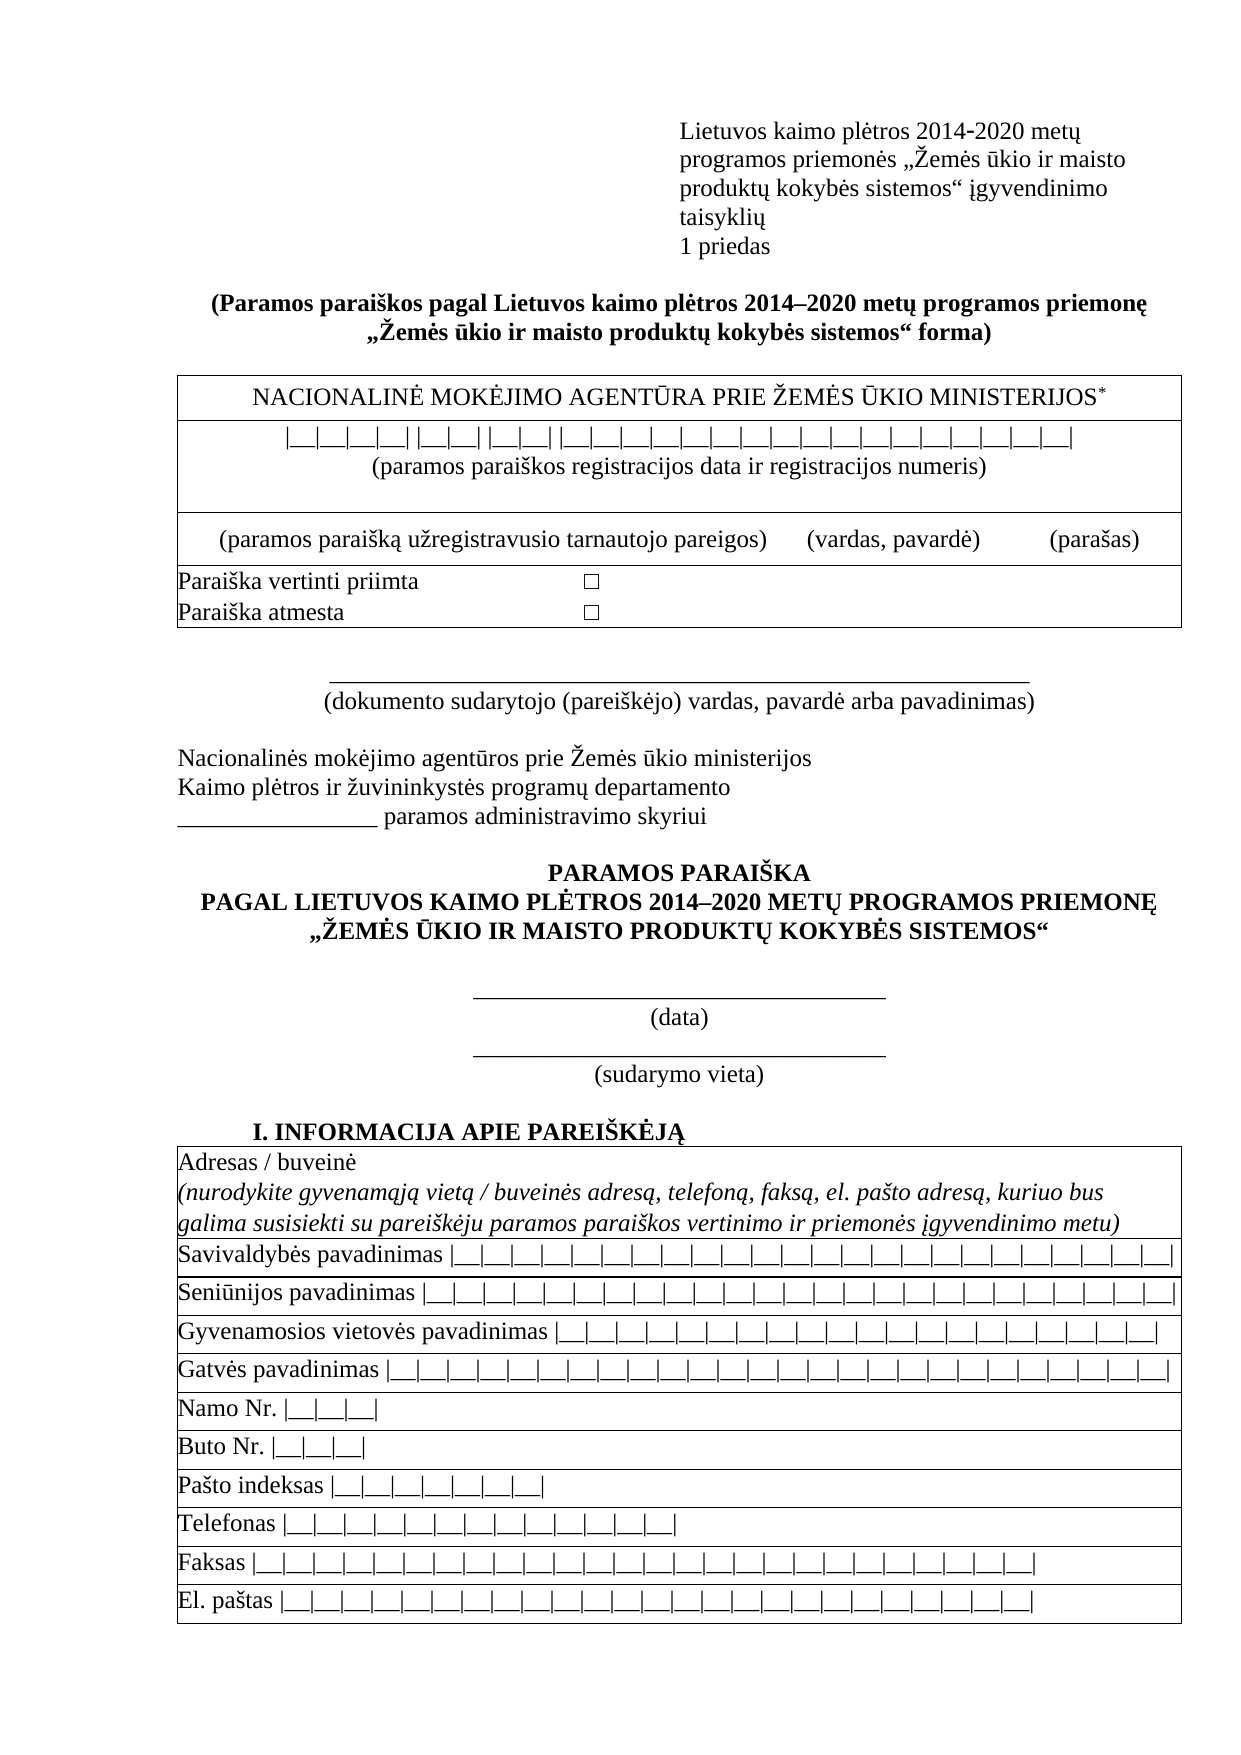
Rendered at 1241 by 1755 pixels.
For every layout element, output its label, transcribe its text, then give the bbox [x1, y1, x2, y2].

text produktų kokybės sistemos“ įgyvendinimo [679, 173, 1181, 202]
text programos priemonės „Žemės ūkio ir maisto [679, 144, 1181, 173]
table_cell Faksas |__|__|__|__|__|__|__|__|__|__|__|__|__|__|__|__|__|__|__|__|__|__|__|__|__|__| [178, 1547, 1181, 1584]
table_cell |__|__|__|__| |__|__| |__|__| |__|__|__|__|__|__|__|__|__|__|__|__|__|__|__|__|__| (paramos paraiškos registracijos data ir registracijos numeris) [178, 421, 1181, 512]
table_cell Seniūnijos pavadinimas |__|__|__|__|__|__|__|__|__|__|__|__|__|__|__|__|__|__|__|__|__|__|__|__|__| [178, 1278, 1181, 1315]
table_cell Telefonas |__|__|__|__|__|__|__|__|__|__|__|__|__| [178, 1508, 1181, 1546]
text taisyklių [679, 202, 1181, 231]
table_cell El. paštas |__|__|__|__|__|__|__|__|__|__|__|__|__|__|__|__|__|__|__|__|__|__|__|__|__| [178, 1585, 1181, 1622]
text 1 priedas [679, 231, 1181, 259]
text Lietuvos kaimo plėtros 20142020 metų [679, 116, 1181, 144]
table_cell Gyvenamosios vietovės pavadinimas |__|__|__|__|__|__|__|__|__|__|__|__|__|__|__|__|__|__|__|__| [178, 1316, 1181, 1353]
text _________________________________ [177, 1031, 1181, 1059]
text (data) [177, 1002, 1181, 1031]
text _________________________________ [177, 973, 1181, 1002]
table_cell Buto Nr. |__|__|__| [178, 1431, 1181, 1469]
text (dokumento sudarytojo (pareiškėjo) vardas, pavardė arba pavadinimas) [177, 686, 1181, 714]
table_cell Paraiška vertinti priimta □ Paraiška atmesta □ [178, 566, 1181, 627]
table_header Adresas / buveinė (nurodykite gyvenamąją vietą / buveinės adresą, telefoną, faksą, el. pašto adresą, kuriuo bus galima susisiekti su pareiškėju paramos paraiškos vertinimo ir priemonės įgyvendinimo metu) [178, 1147, 1181, 1238]
table_cell Namo Nr. |__|__|__| [178, 1393, 1181, 1430]
text „Žemės ūkio ir maisto produktų kokybės sistemos“ forma) [177, 317, 1181, 346]
table_cell Savivaldybės pavadinimas |__|__|__|__|__|__|__|__|__|__|__|__|__|__|__|__|__|__|__|__|__|__|__|__| [178, 1239, 1181, 1276]
text I. INFORMACIJA APIE PAREIŠKĖJĄ [177, 1117, 1181, 1146]
text Kaimo plėtros ir žuvininkystės programų departamento [177, 772, 1181, 801]
table_cell Gatvės pavadinimas |__|__|__|__|__|__|__|__|__|__|__|__|__|__|__|__|__|__|__|__|__|__|__|__|__|__| [178, 1354, 1181, 1392]
table_cell Pašto indeksas |__|__|__|__|__|__|__| [178, 1470, 1181, 1507]
text (sudarymo vieta) [177, 1059, 1181, 1088]
table_cell (paramos paraišką užregistravusio tarnautojo pareigos) (vardas, pavardė) (parašas) [178, 513, 1181, 565]
text Nacionalinės mokėjimo agentūros prie Žemės ūkio ministerijos [177, 743, 1181, 772]
table_header NACIONALINĖ MOKĖJIMO AGENTŪRA PRIE ŽEMĖS ŪKIO MINISTERIJOS* [178, 376, 1181, 420]
text ________________________________________________________ [177, 657, 1181, 686]
text PAGAL LIETUVOS KAIMO PLĖTROS 2014–2020 METŲ PROGRAMOS PRIEMONĘ „ŽEMĖS ŪKIO IR MAISTO PRODUKTŲ KOKYBĖS SISTEMOS“ [177, 887, 1181, 944]
text ________________ paramos administravimo skyriui [177, 801, 1181, 829]
text PARAMOS PARAIŠKA [177, 858, 1181, 887]
text (Paramos paraiškos pagal Lietuvos kaimo plėtros 2014–2020 metų programos priemonę [177, 288, 1181, 317]
